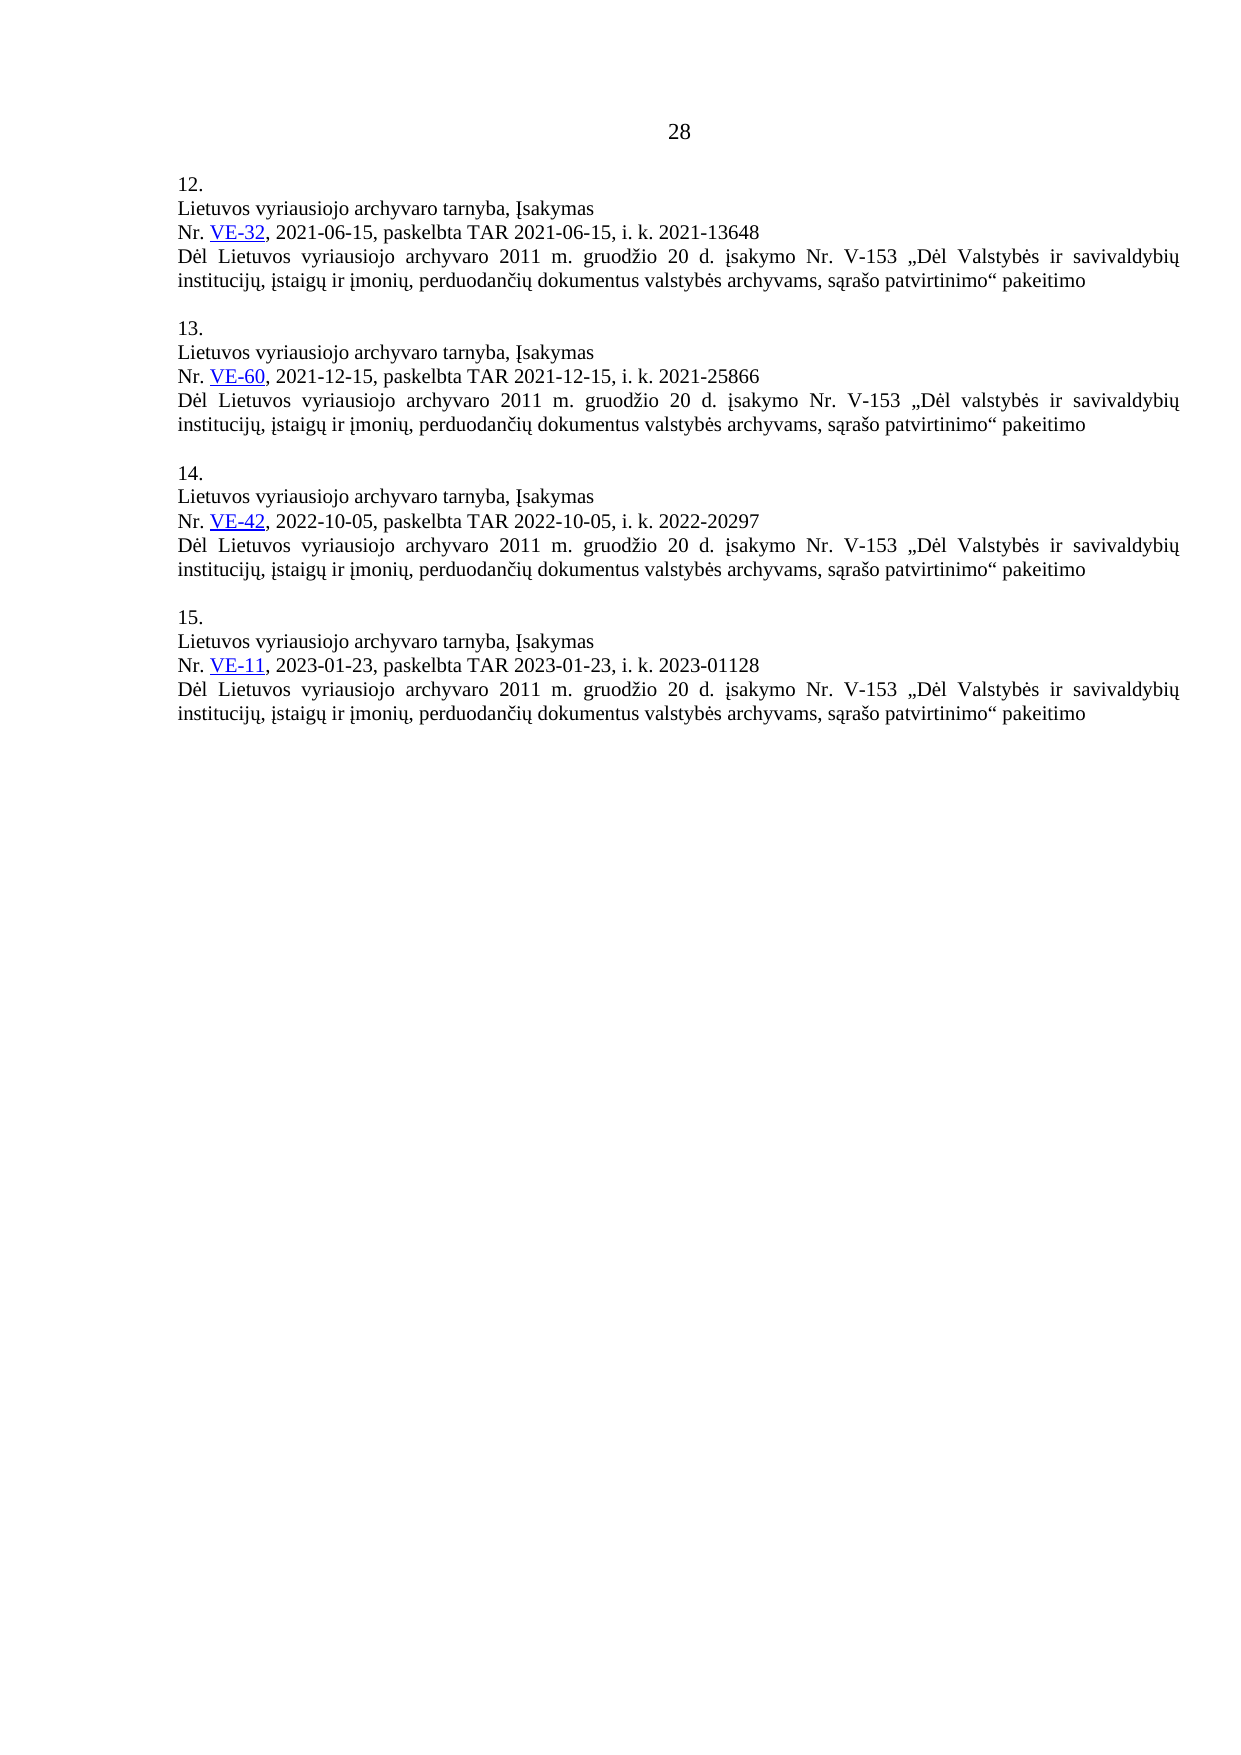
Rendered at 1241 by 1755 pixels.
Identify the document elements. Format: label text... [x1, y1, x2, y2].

text Lietuvos vyriausiojo archyvaro tarnyba, Įsakymas [177, 196, 1181, 220]
text Lietuvos vyriausiojo archyvaro tarnyba, Įsakymas [177, 340, 1181, 364]
text Dėl Lietuvos vyriausiojo archyvaro 2011 m. gruodžio 20 d. įsakymo Nr. V-153 „Dėl valstybės ir savivaldybių institucijų, įstaigų ir įmonių, perduodančių dokumentus valstybės archyvams, sąrašo patvirtinimo“ pakeitimo [177, 388, 1181, 436]
text 12. [177, 172, 1181, 196]
text 15. [177, 605, 1181, 629]
text Nr. VE-42, 2022-10-05, paskelbta TAR 2022-10-05, i. k. 2022-20297 [177, 508, 1181, 533]
text Nr. VE-11, 2023-01-23, paskelbta TAR 2023-01-23, i. k. 2023-01128 [177, 653, 1181, 677]
text 14. [177, 460, 1181, 484]
text 13. [177, 316, 1181, 340]
text Nr. VE-60, 2021-12-15, paskelbta TAR 2021-12-15, i. k. 2021-25866 [177, 364, 1181, 388]
text Dėl Lietuvos vyriausiojo archyvaro 2011 m. gruodžio 20 d. įsakymo Nr. V-153 „Dėl Valstybės ir savivaldybių institucijų, įstaigų ir įmonių, perduodančių dokumentus valstybės archyvams, sąrašo patvirtinimo“ pakeitimo [177, 244, 1181, 292]
text Lietuvos vyriausiojo archyvaro tarnyba, Įsakymas [177, 484, 1181, 508]
text Nr. VE-32, 2021-06-15, paskelbta TAR 2021-06-15, i. k. 2021-13648 [177, 220, 1181, 244]
text Dėl Lietuvos vyriausiojo archyvaro 2011 m. gruodžio 20 d. įsakymo Nr. V-153 „Dėl Valstybės ir savivaldybių institucijų, įstaigų ir įmonių, perduodančių dokumentus valstybės archyvams, sąrašo patvirtinimo“ pakeitimo [177, 677, 1181, 725]
text Dėl Lietuvos vyriausiojo archyvaro 2011 m. gruodžio 20 d. įsakymo Nr. V-153 „Dėl Valstybės ir savivaldybių institucijų, įstaigų ir įmonių, perduodančių dokumentus valstybės archyvams, sąrašo patvirtinimo“ pakeitimo [177, 533, 1181, 581]
text Lietuvos vyriausiojo archyvaro tarnyba, Įsakymas [177, 629, 1181, 653]
